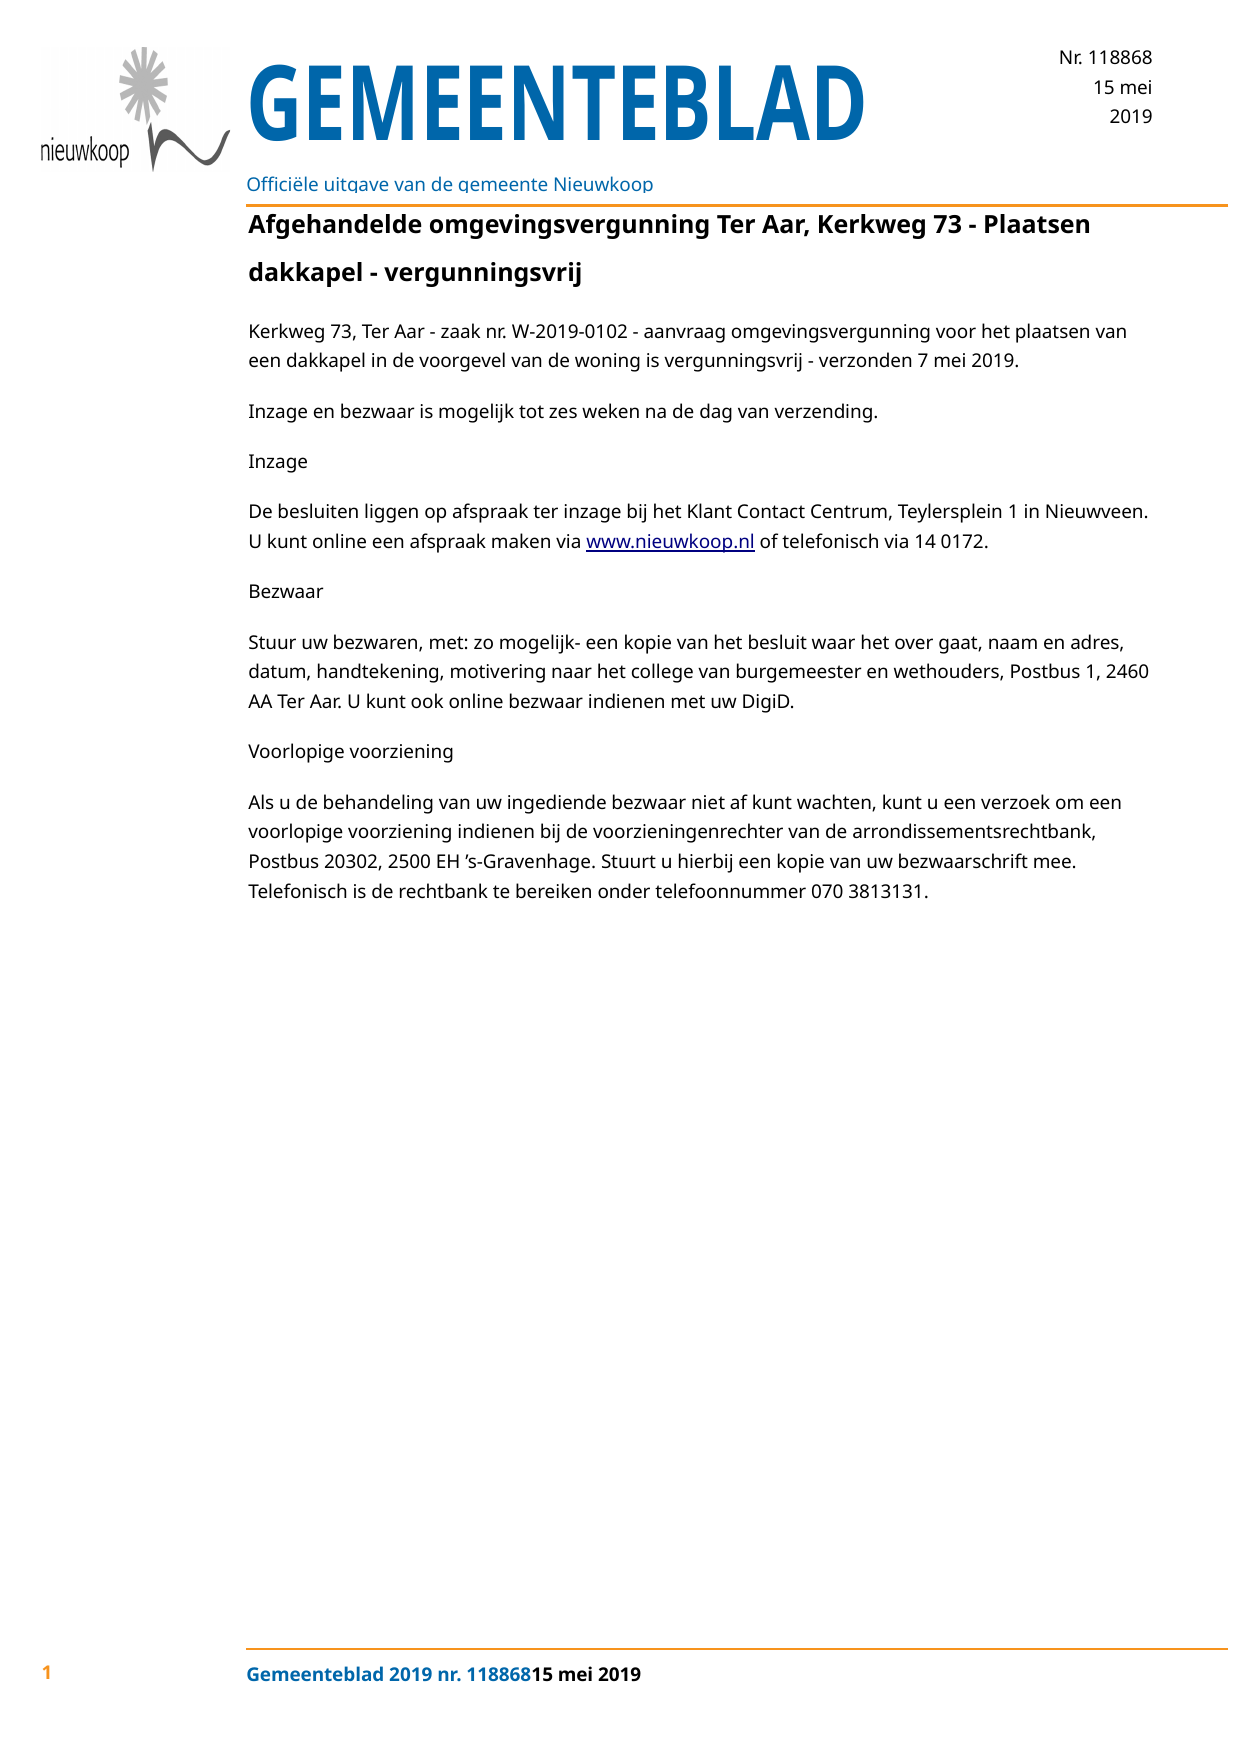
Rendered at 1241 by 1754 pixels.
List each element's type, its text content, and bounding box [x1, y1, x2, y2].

text Stuur uw bezwaren, met: zo mogelijk- een kopie van het besluit waar het over gaat, naam en adres, datum, handtekening, motivering naar het college van burgemeester en wethouders, Postbus 1, 2460 AA Ter Aar. U kunt ook online bezwaar indienen met uw DigiD. [248, 629, 1152, 714]
text Voorlopige voorziening [248, 739, 1152, 764]
text Als u de behandeling van uw ingediende bezwaar niet af kunt wachten, kunt u een verzoek om een voorlopige voorziening indienen bij de voorzieningenrechter van de arrondissementsrechtbank, Postbus 20302, 2500 EH ’s-Gravenhage. Stuurt u hierbij een kopie van uw bezwaarschrift mee. Telefonisch is de rechtbank te bereiken onder telefoonnummer 070 3813131. [248, 789, 1152, 904]
text Bezwaar [248, 579, 1152, 604]
text Inzage [248, 448, 1152, 474]
picture [41, 47, 231, 172]
text Afgehandelde omgevingsvergunning Ter Aar, Kerkweg 73 - Plaatsen dakkapel - vergunningsvrij [248, 207, 1152, 288]
text De besluiten liggen op afspraak ter inzage bij het Klant Contact Centrum, Teylersplein 1 in Nieuwveen. U kunt online een afspraak maken via www.nieuwkoop.nl of telefonisch via 14 0172. [248, 499, 1152, 554]
text Inzage en bezwaar is mogelijk tot zes weken na de dag van verzending. [248, 398, 1152, 424]
text Kerkweg 73, Ter Aar - zaak nr. W-2019-0102 - aanvraag omgevingsvergunning voor het plaatsen van een dakkapel in de voorgevel van de woning is vergunningsvrij - verzonden 7 mei 2019. [248, 318, 1152, 373]
